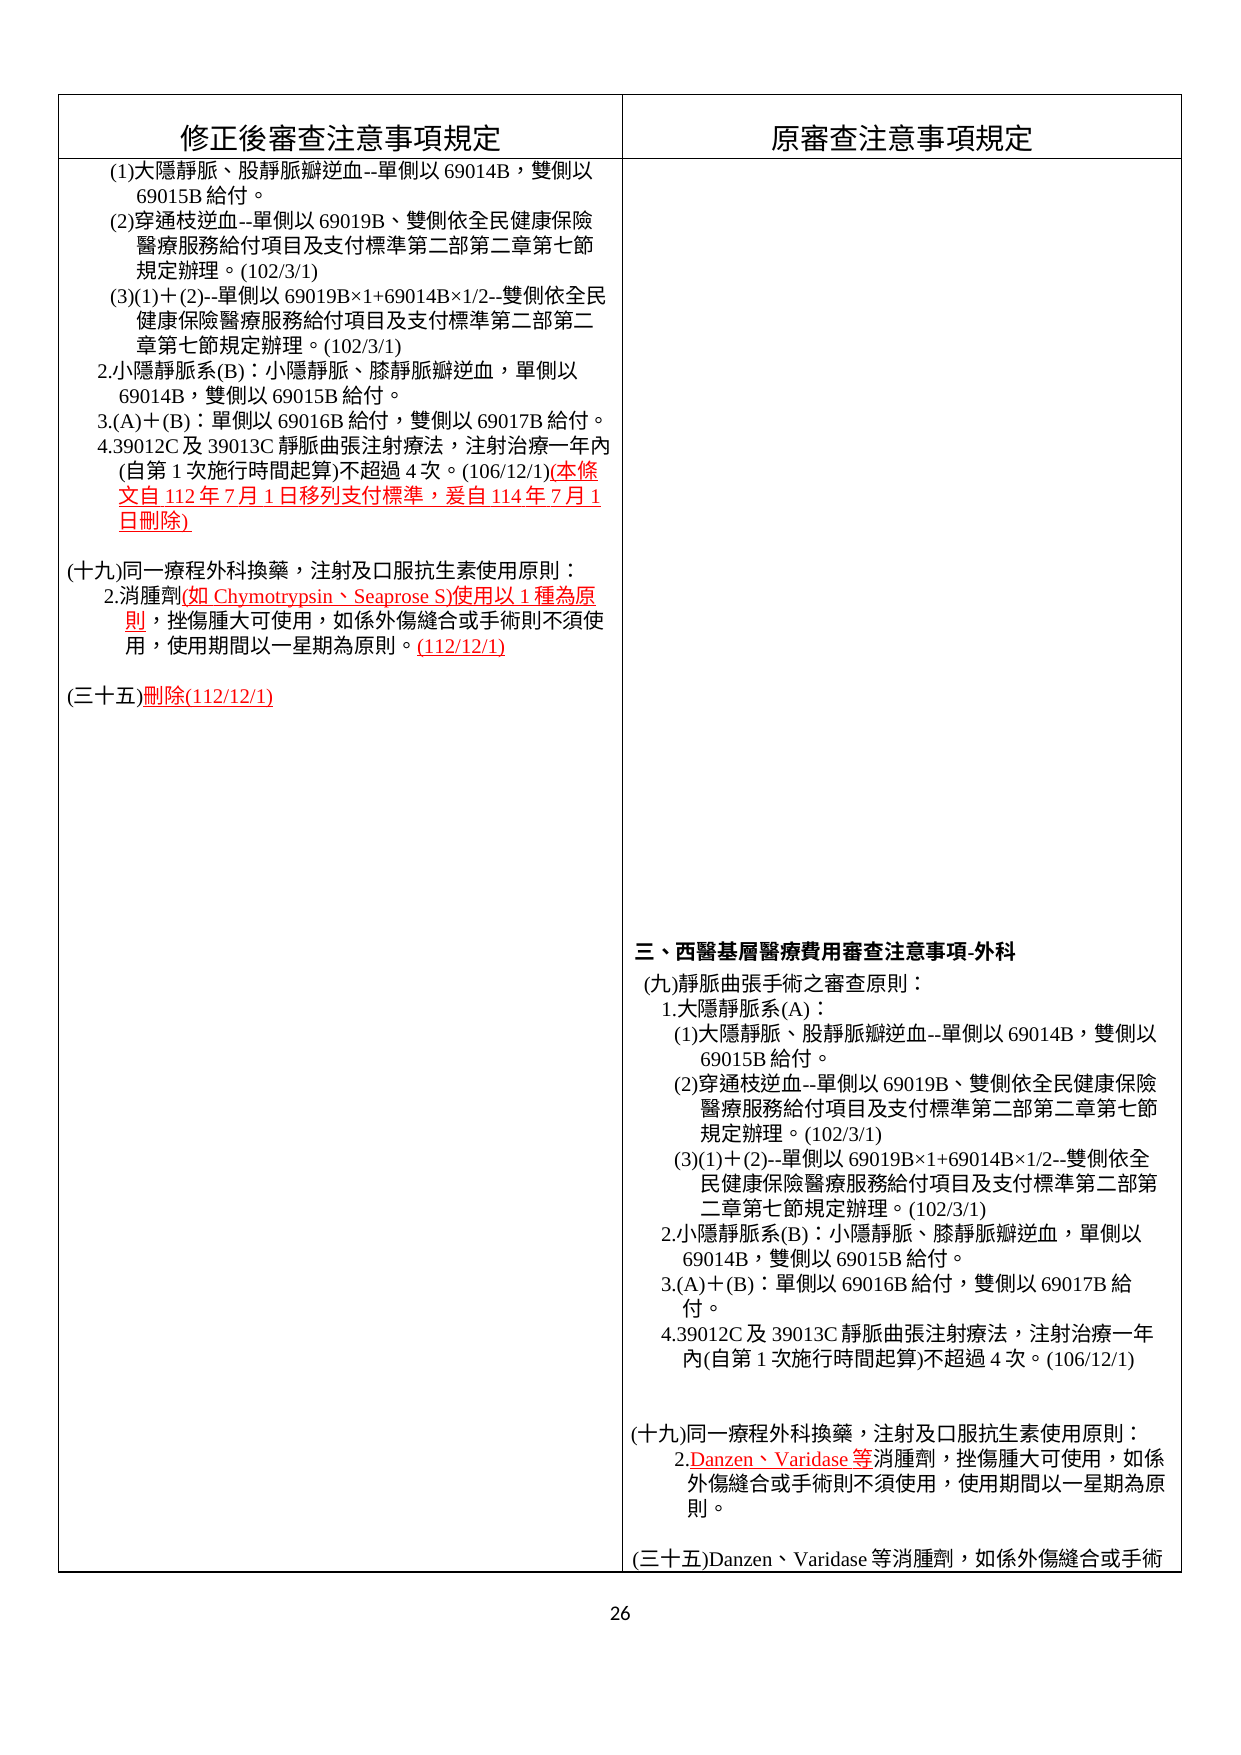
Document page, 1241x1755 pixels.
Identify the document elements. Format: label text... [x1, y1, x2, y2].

table_header 修正後審查注意事項規定 [59, 95, 622, 158]
table_cell 三、西醫基層醫療費用審查注意事項-外科 (九)靜脈曲張手術之審查原則： 1.大隱靜脈系(A)： (1)大隱靜脈、股靜脈瓣逆血--單側以69014B，雙側以69015B給付。 (2)穿通枝逆血--單側以69019B、雙側依全民健康保險醫療服務給付項目及支付標準第二部第二章第七節規定辦理。(102/3/1) (3)(1)＋(2)--單側以69019B×1+69014B×1/2--雙側依全民健康保險醫療服務給付項目及支付標準第二部第二章第七節規定辦理。(102/3/1) 2.小隱靜脈系(B)：小隱靜脈、膝靜脈瓣逆血，單側以69014B，雙側以69015B給付。 3.(A)＋(B)：單側以69016B給付，雙側以69017B給付。 4.39012C及39013C靜脈曲張注射療法，注射治療一年內(自第1次施行時間起算)不超過4次。(106/12/1) (十九)同一療程外科換藥，注射及口服抗生素使用原則： 2.Danzen、Varidase等消腫劑，挫傷腫大可使用，如係外傷縫合或手術則不須使用，使用期間以一星期為原則。 (三十五)Danzen、Varidase等消腫劑，如係外傷縫合或手術 [623, 159, 1181, 1571]
table_cell (1)大隱靜脈、股靜脈瓣逆血--單側以69014B，雙側以69015B給付。 (2)穿通枝逆血--單側以69019B、雙側依全民健康保險醫療服務給付項目及支付標準第二部第二章第七節規定辦理。(102/3/1) (3)(1)＋(2)--單側以69019B×1+69014B×1/2--雙側依全民健康保險醫療服務給付項目及支付標準第二部第二章第七節規定辦理。(102/3/1) 2.小隱靜脈系(B)：小隱靜脈、膝靜脈瓣逆血，單側以69014B，雙側以69015B給付。 3.(A)＋(B)：單側以69016B給付，雙側以69017B給付。 4.39012C及39013C靜脈曲張注射療法，注射治療一年內(自第1次施行時間起算)不超過4次。(106/12/1)(本條文自112年7月1日移列支付標準，爰自114年7月1日刪除) (十九)同一療程外科換藥，注射及口服抗生素使用原則： 2.消腫劑(如Chymotrypsin、Seaprose S)使用以1種為原則，挫傷腫大可使用，如係外傷縫合或手術則不須使用，使用期間以一星期為原則。(112/12/1) (三十五)刪除(112/12/1) [59, 159, 622, 1571]
table_header 原審查注意事項規定 [623, 95, 1181, 158]
